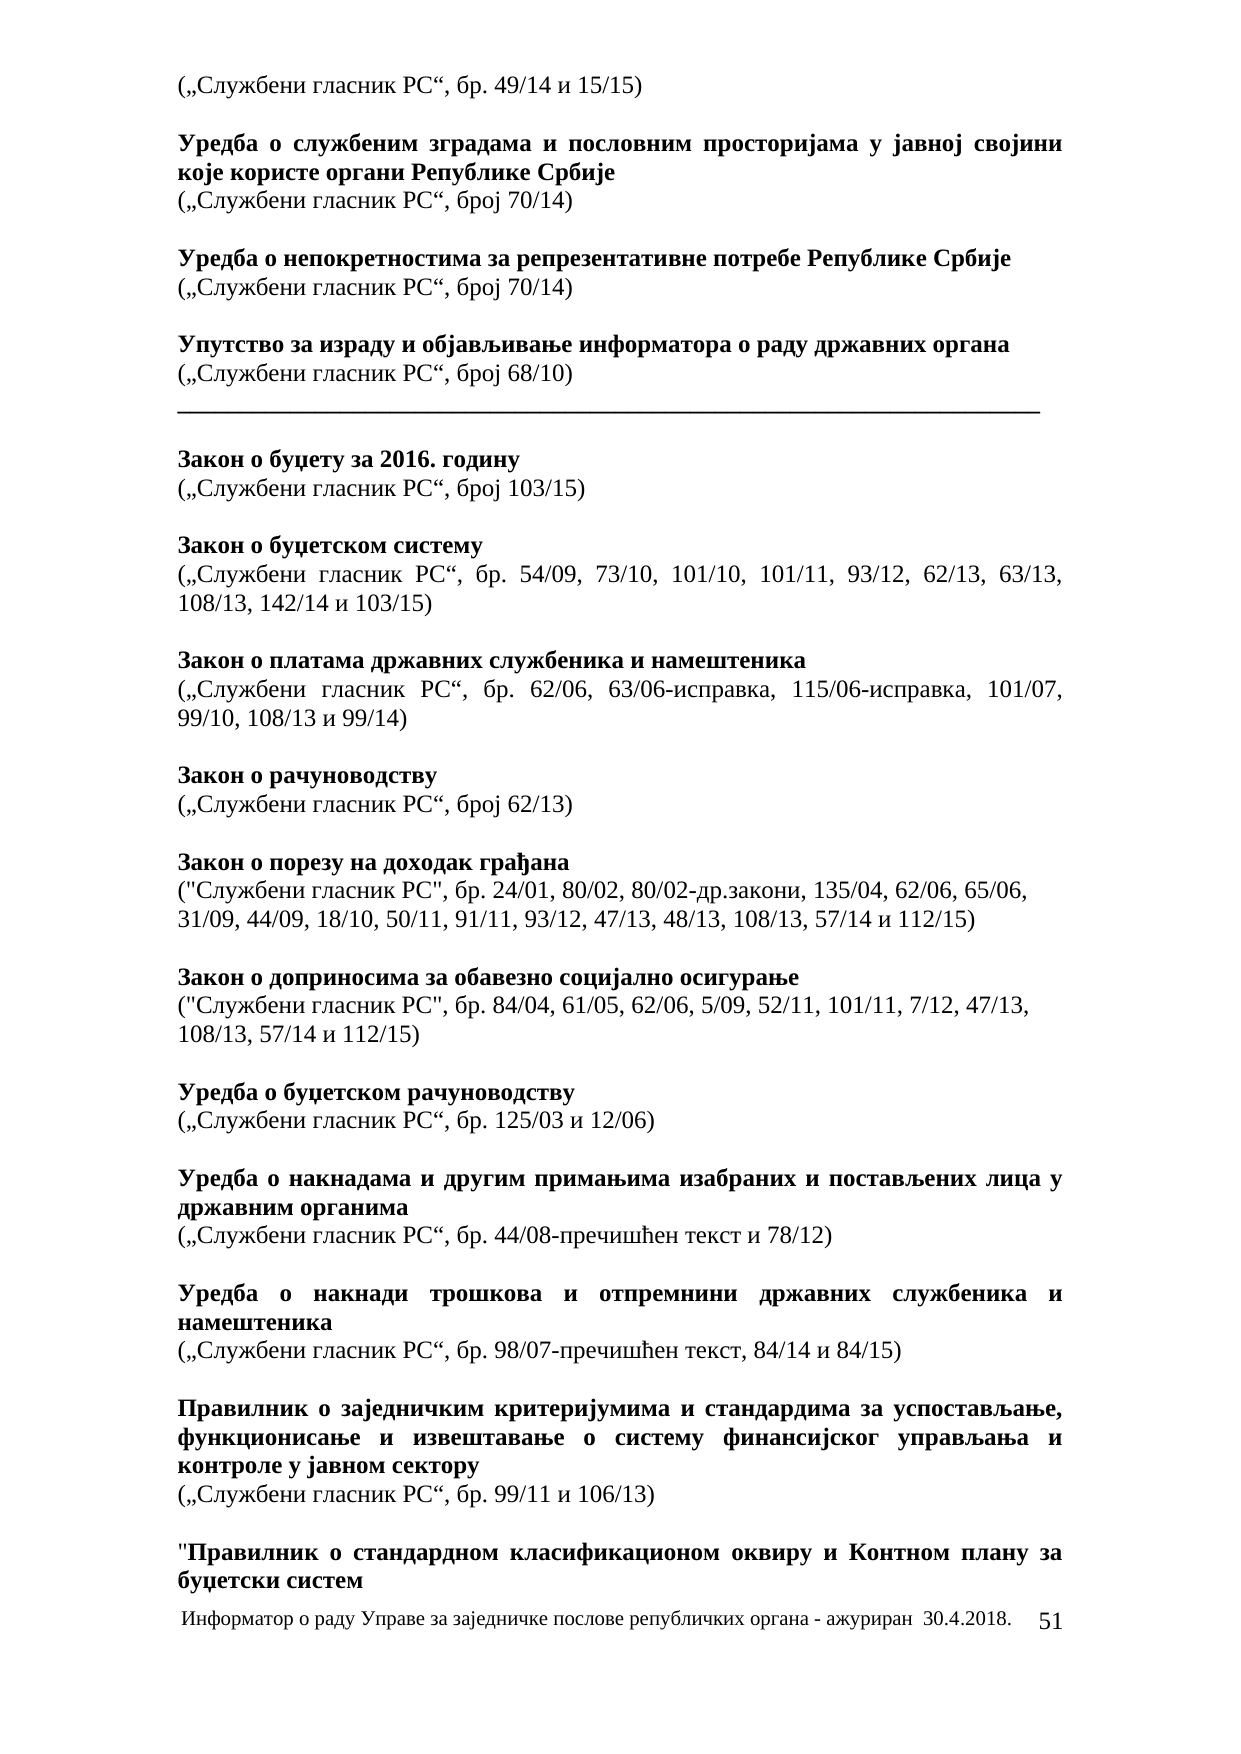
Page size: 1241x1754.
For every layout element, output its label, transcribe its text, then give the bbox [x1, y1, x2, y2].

text („Службени гласник РС“, бр. 98/07-пречишћен текст, 84/14 и 84/15) [177, 1335, 1063, 1364]
text Уредба о службеним зградама и пословним просторијама у јавној својини које користе органи Републике Србије [177, 128, 1063, 185]
text Закон о доприносима за обавезно социјално осигурање [177, 962, 1063, 990]
text Закон о рачуноводству [177, 760, 1063, 789]
text („Службени гласник РС“, бр. 99/11 и 106/13) [177, 1479, 1063, 1508]
text Закон о порезу на доходак грађана [177, 847, 1063, 875]
text ("Службени гласник РС", бр. 24/01, 80/02, 80/02-др.закони, 135/04, 62/06, 65/06, 31/09, 44/09, 18/10, 50/11, 91/11, 93/12, 47/13, 48/13, 108/13, 57/14 и 112/15) [177, 875, 1063, 933]
text Уредба о буџетском рачуноводству [177, 1077, 1063, 1105]
text („Службени гласник РС“, бр. 44/08-пречишћен текст и 78/12) [177, 1220, 1063, 1249]
text "Правилник о стандардном класификационом оквиру и Контном плану за буџетски систем [177, 1537, 1063, 1594]
text Закон о буџету за 2016. годину [177, 444, 1063, 473]
text („Службени гласник РС“, бр. 62/06, 63/06-исправка, 115/06-исправка, 101/07, 99/10, 108/13 и 99/14) [177, 674, 1063, 732]
text Упутство за израду и објављивање информатора о раду државних органа [177, 329, 1063, 358]
text („Службени гласник РС“, број 70/14) [177, 185, 1063, 214]
text _____________________________________________________________________ [177, 387, 1063, 415]
text („Службени гласник РС“, бр. 54/09, 73/10, 101/10, 101/11, 93/12, 62/13, 63/13, 108/13, 142/14 и 103/15) [177, 559, 1063, 617]
text („Службени гласник РС“, број 70/14) [177, 272, 1063, 300]
text Правилник о заједничким критеријумима и стандардима за успостављање, функционисање и извештавање о систему финансијског управљања и контроле у јавном сектору [177, 1393, 1063, 1479]
text ("Службени гласник РС", бр. 84/04, 61/05, 62/06, 5/09, 52/11, 101/11, 7/12, 47/13, 108/13, 57/14 и 112/15) [177, 990, 1063, 1048]
text Закон о платама државних службеника и намештеника [177, 645, 1063, 674]
text Уредба о непокретностима за репрезентативне потребе Републике Србије [177, 243, 1063, 272]
text („Службени гласник РС“, бр. 125/03 и 12/06) [177, 1105, 1063, 1134]
text („Службени гласник РС“, број 103/15) [177, 473, 1063, 502]
text („Службени гласник РС“, број 62/13) [177, 789, 1063, 818]
text Уредба о накнади трошкова и отпремнини државних службеника и намештеника [177, 1278, 1063, 1335]
text („Службени гласник РС“, број 68/10) [177, 358, 1063, 387]
text („Службени гласник РС“, бр. 49/14 и 15/15) [177, 70, 1063, 99]
text Уредба о накнадама и другим примањима изабраних и постављених лица у државним органима [177, 1163, 1063, 1220]
text Закон о буџетском систему [177, 530, 1063, 559]
